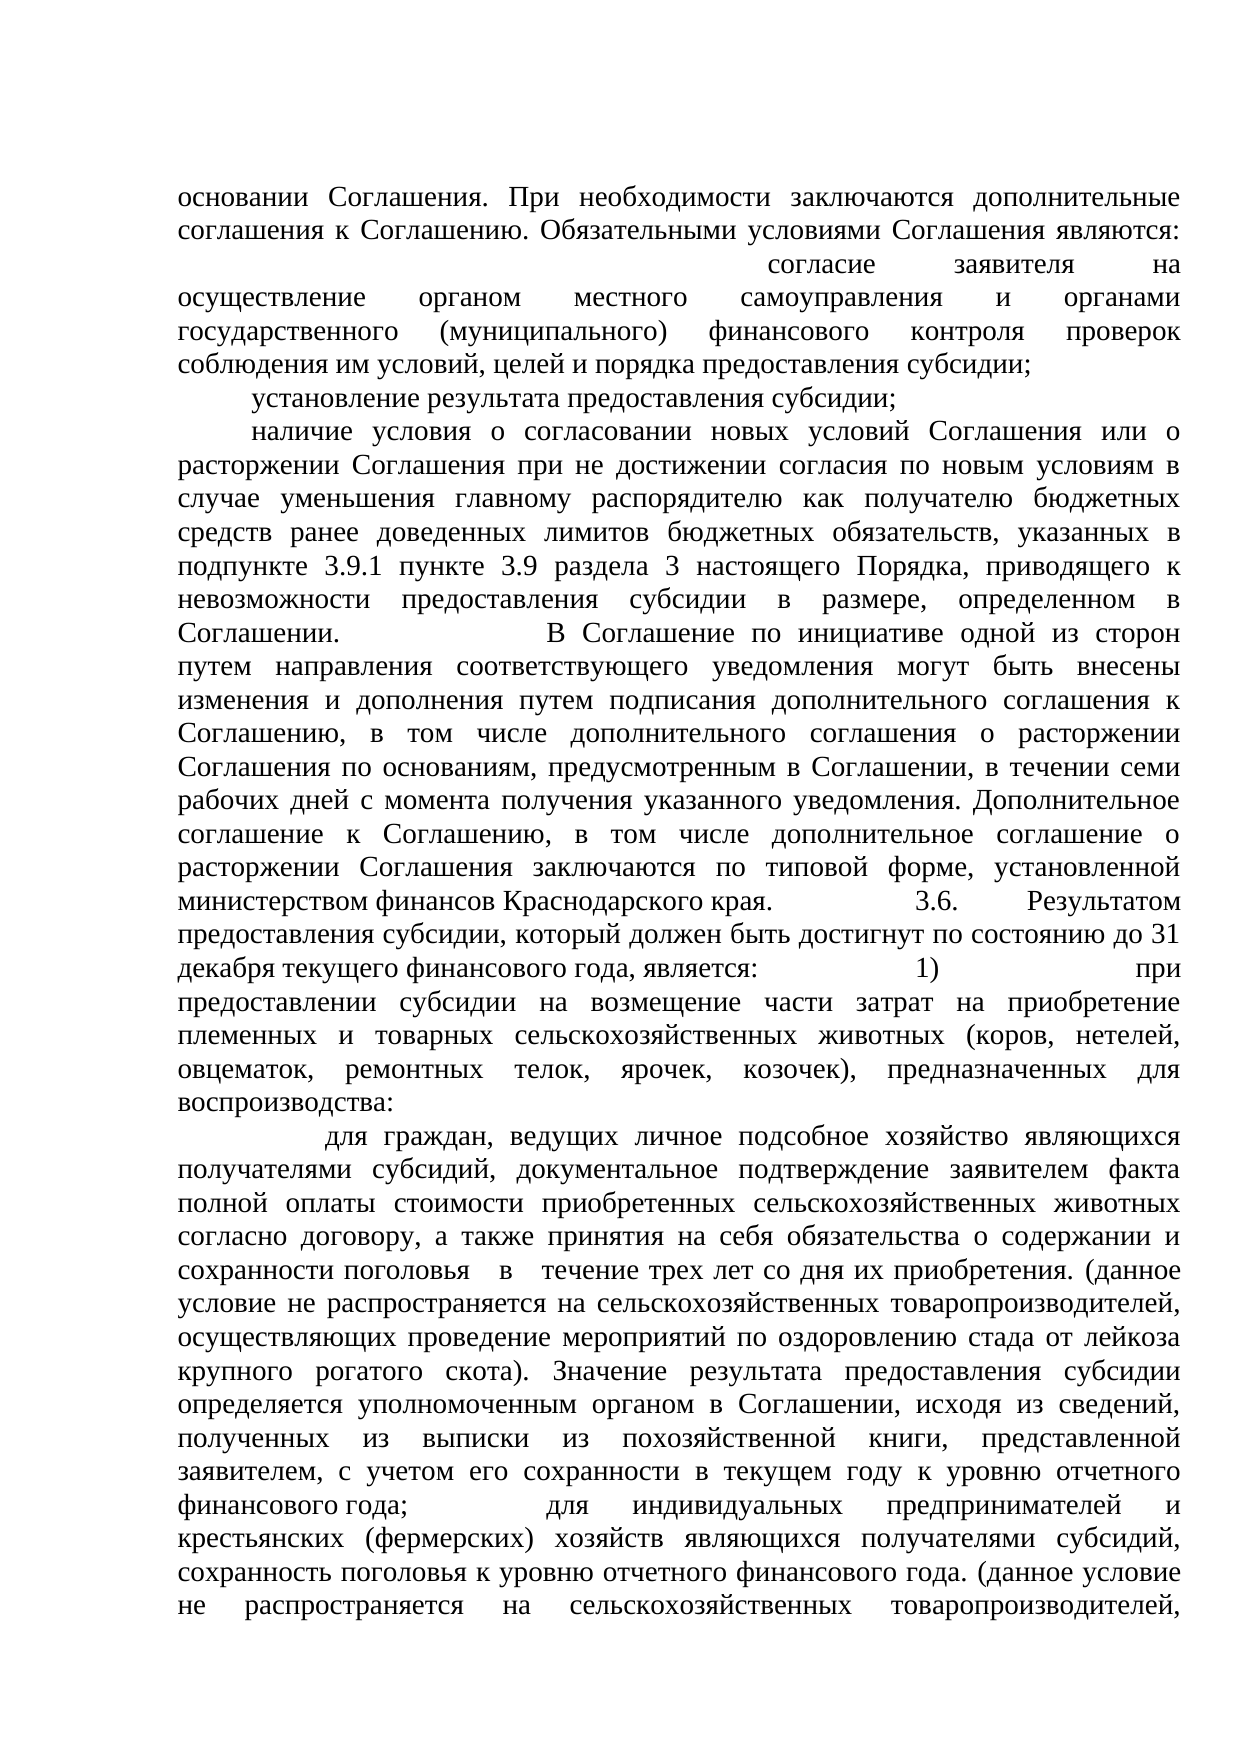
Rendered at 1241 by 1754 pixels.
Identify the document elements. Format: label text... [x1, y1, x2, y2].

text основании Соглашения. При необходимости заключаются дополнительные соглашения к Соглашению. Обязательными условиями Соглашения являются: согласие заявителя на осуществление органом местного самоуправления и органами государственного (муниципального) финансового контроля проверок соблюдения им условий, целей и порядка предоставления субсидии; установление результата предоставления субсидии; наличие условия о согласовании новых условий Соглашения или о расторжении Соглашения при не достижении согласия по новым условиям в случае уменьшения главному распорядителю как получателю бюджетных средств ранее доведенных лимитов бюджетных обязательств, указанных в подпункте 3.9.1 пункте 3.9 раздела 3 настоящего Порядка, приводящего к невозможности предоставления субсидии в размере, определенном в Соглашении. В Соглашение по инициативе одной из сторон путем направления соответствующего уведомления могут быть внесены изменения и дополнения путем подписания дополнительного соглашения к Соглашению, в том числе дополнительного соглашения о расторжении Соглашения по основаниям, предусмотренным в Соглашении, в течении семи рабочих дней с момента получения указанного уведомления. Дополнительное соглашение к Соглашению, в том числе дополнительное соглашение о расторжении Соглашения заключаются по типовой форме, установленной министерством финансов Краснодарского края. 3.6. Результатом предоставления субсидии, который должен быть достигнут по состоянию до 31 декабря текущего финансового года, является: 1) при предоставлении субсидии на возмещение части затрат на приобретение племенных и товарных сельскохозяйственных животных (коров, нетелей, овцематок, ремонтных телок, ярочек, козочек), предназначенных для воспроизводства: для граждан, ведущих личное подсобное хозяйство являющихся получателями субсидий, документальное подтверждение заявителем факта полной оплаты стоимости приобретенных сельскохозяйственных животных согласно договору, а также принятия на себя обязательства о содержании и сохранности поголовья в течение трех лет со дня их приобретения. (данное условие не распространяется на сельскохозяйственных товаропроизводителей, осуществляющих проведение мероприятий по оздоровлению стада от лейкоза крупного рогатого скота). Значение результата предоставления субсидии определяется уполномоченным органом в Соглашении, исходя из сведений, полученных из выписки из похозяйственной книги, представленной заявителем, с учетом его сохранности в текущем году к уровню отчетного финансового года; для индивидуальных предпринимателей и крестьянских (фермерских) хозяйств являющихся получателями субсидий, сохранность поголовья к уровню отчетного финансового года. (данное условие не распространяется на сельскохозяйственных товаропроизводителей, [177, 179, 1181, 1621]
